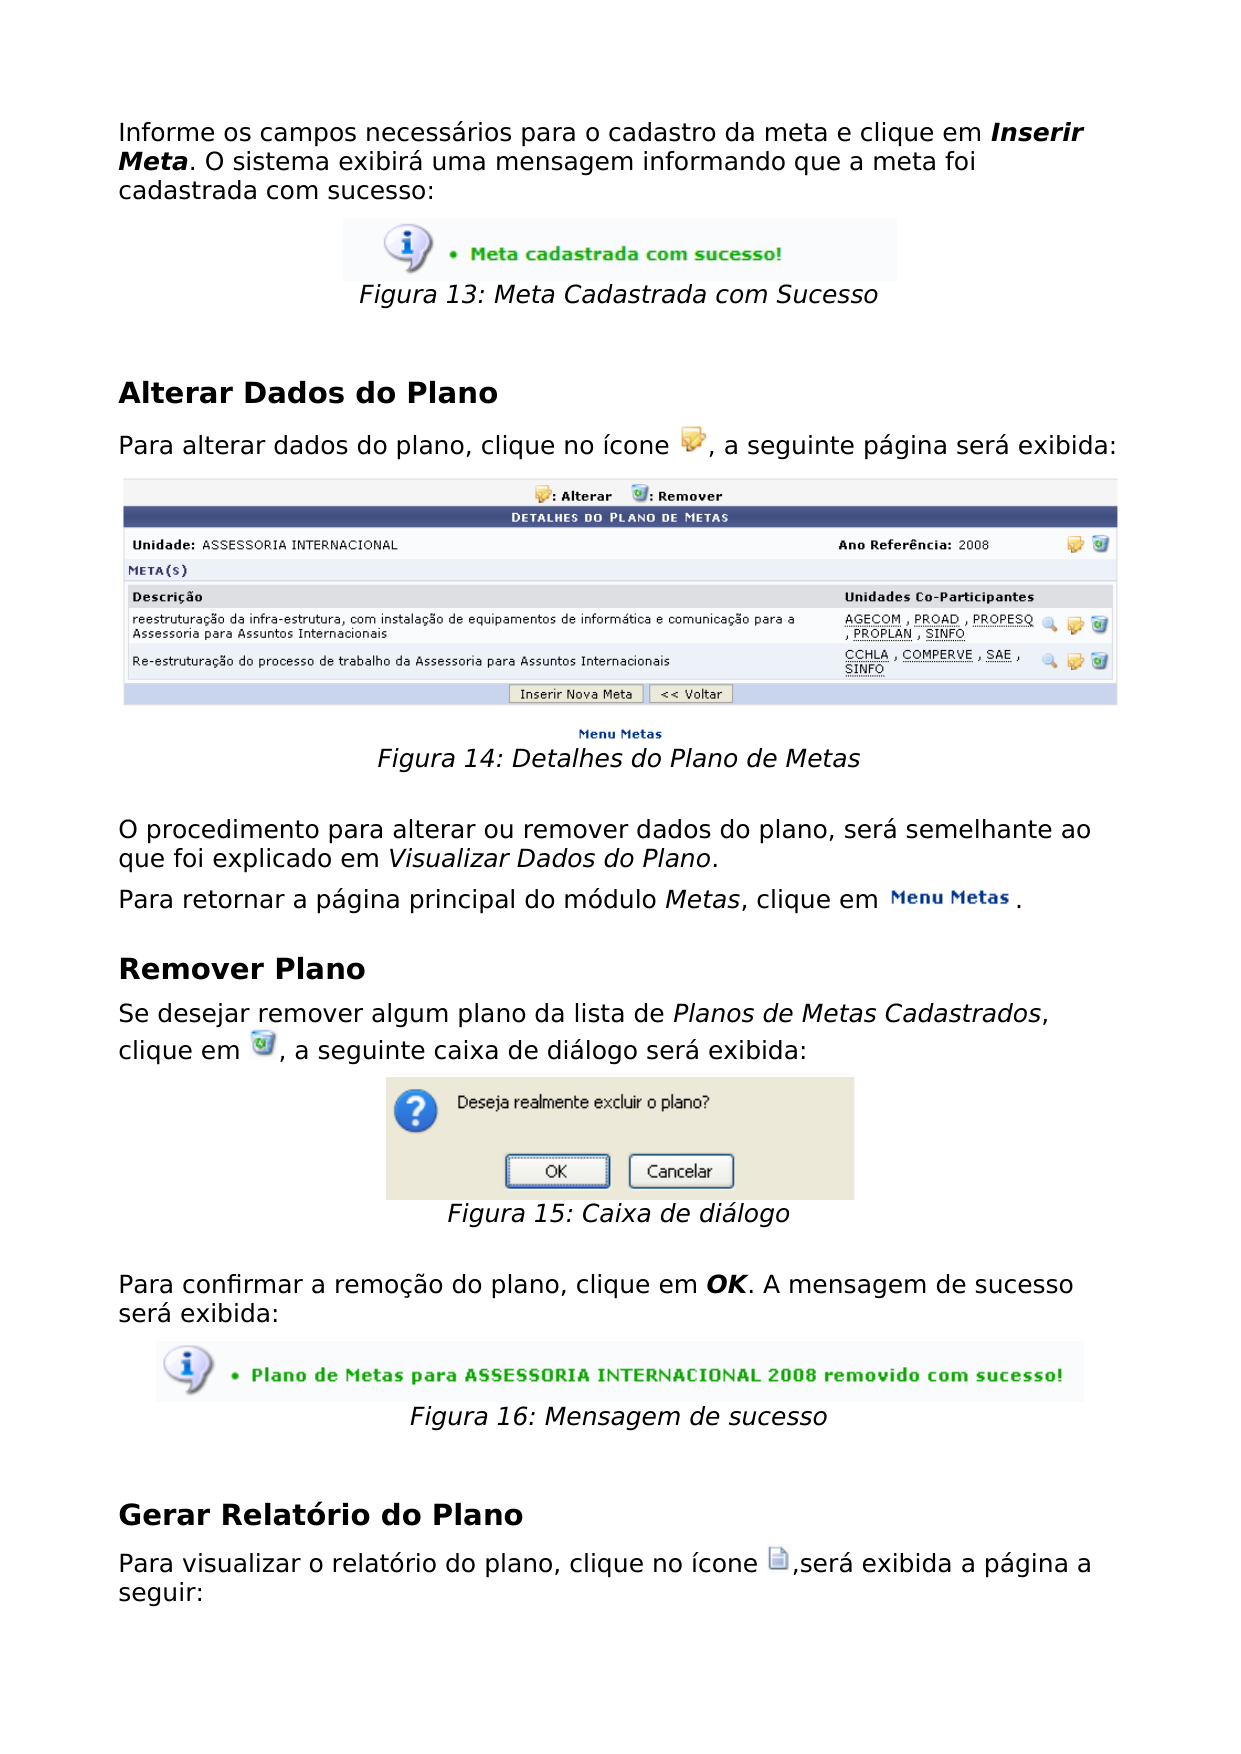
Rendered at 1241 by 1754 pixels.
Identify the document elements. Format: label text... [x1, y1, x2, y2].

picture [248, 1027, 279, 1060]
text Para confirmar a remoção do plano, clique em OK. A mensagem de sucesso será exibida: [118, 1270, 1122, 1329]
subtitle Alterar Dados do Plano [118, 376, 1122, 410]
text Figura 13: Meta Cadastrada com Sucesso [343, 281, 897, 310]
subtitle Gerar Relatório do Plano [118, 1498, 1122, 1532]
picture [385, 1077, 855, 1200]
text Para alterar dados do plano, clique no ícone , a seguinte página será exibida: [118, 423, 1122, 460]
text O procedimento para alterar ou remover dados do plano, será semelhante ao que foi explicado em Visualizar Dados do Plano. [118, 815, 1122, 873]
text Se desejar remover algum plano da lista de Planos de Metas Cadastrados, clique em , a seguinte caixa de diálogo será exibida: [118, 999, 1122, 1065]
picture [342, 218, 898, 281]
text Figura 16: Mensagem de sucesso [156, 1402, 1084, 1431]
picture [156, 1341, 1085, 1402]
text Informe os campos necessários para o cadastro da meta e clique em Inserir Meta. O sistema exibirá uma mensagem informando que a meta foi cadastrada com sucesso: [118, 118, 1122, 206]
text Figura 15: Caixa de diálogo [386, 1200, 854, 1229]
text Para visualizar o relatório do plano, clique no ícone ,será exibida a página a seguir: [118, 1544, 1122, 1608]
picture [677, 422, 708, 455]
picture [118, 472, 1123, 744]
text Para retornar a página principal do módulo Metas, clique em . [118, 886, 1122, 915]
subtitle Remover Plano [118, 952, 1122, 986]
picture [886, 887, 1015, 909]
text Figura 14: Detalhes do Plano de Metas [118, 744, 1122, 773]
picture [766, 1544, 792, 1573]
